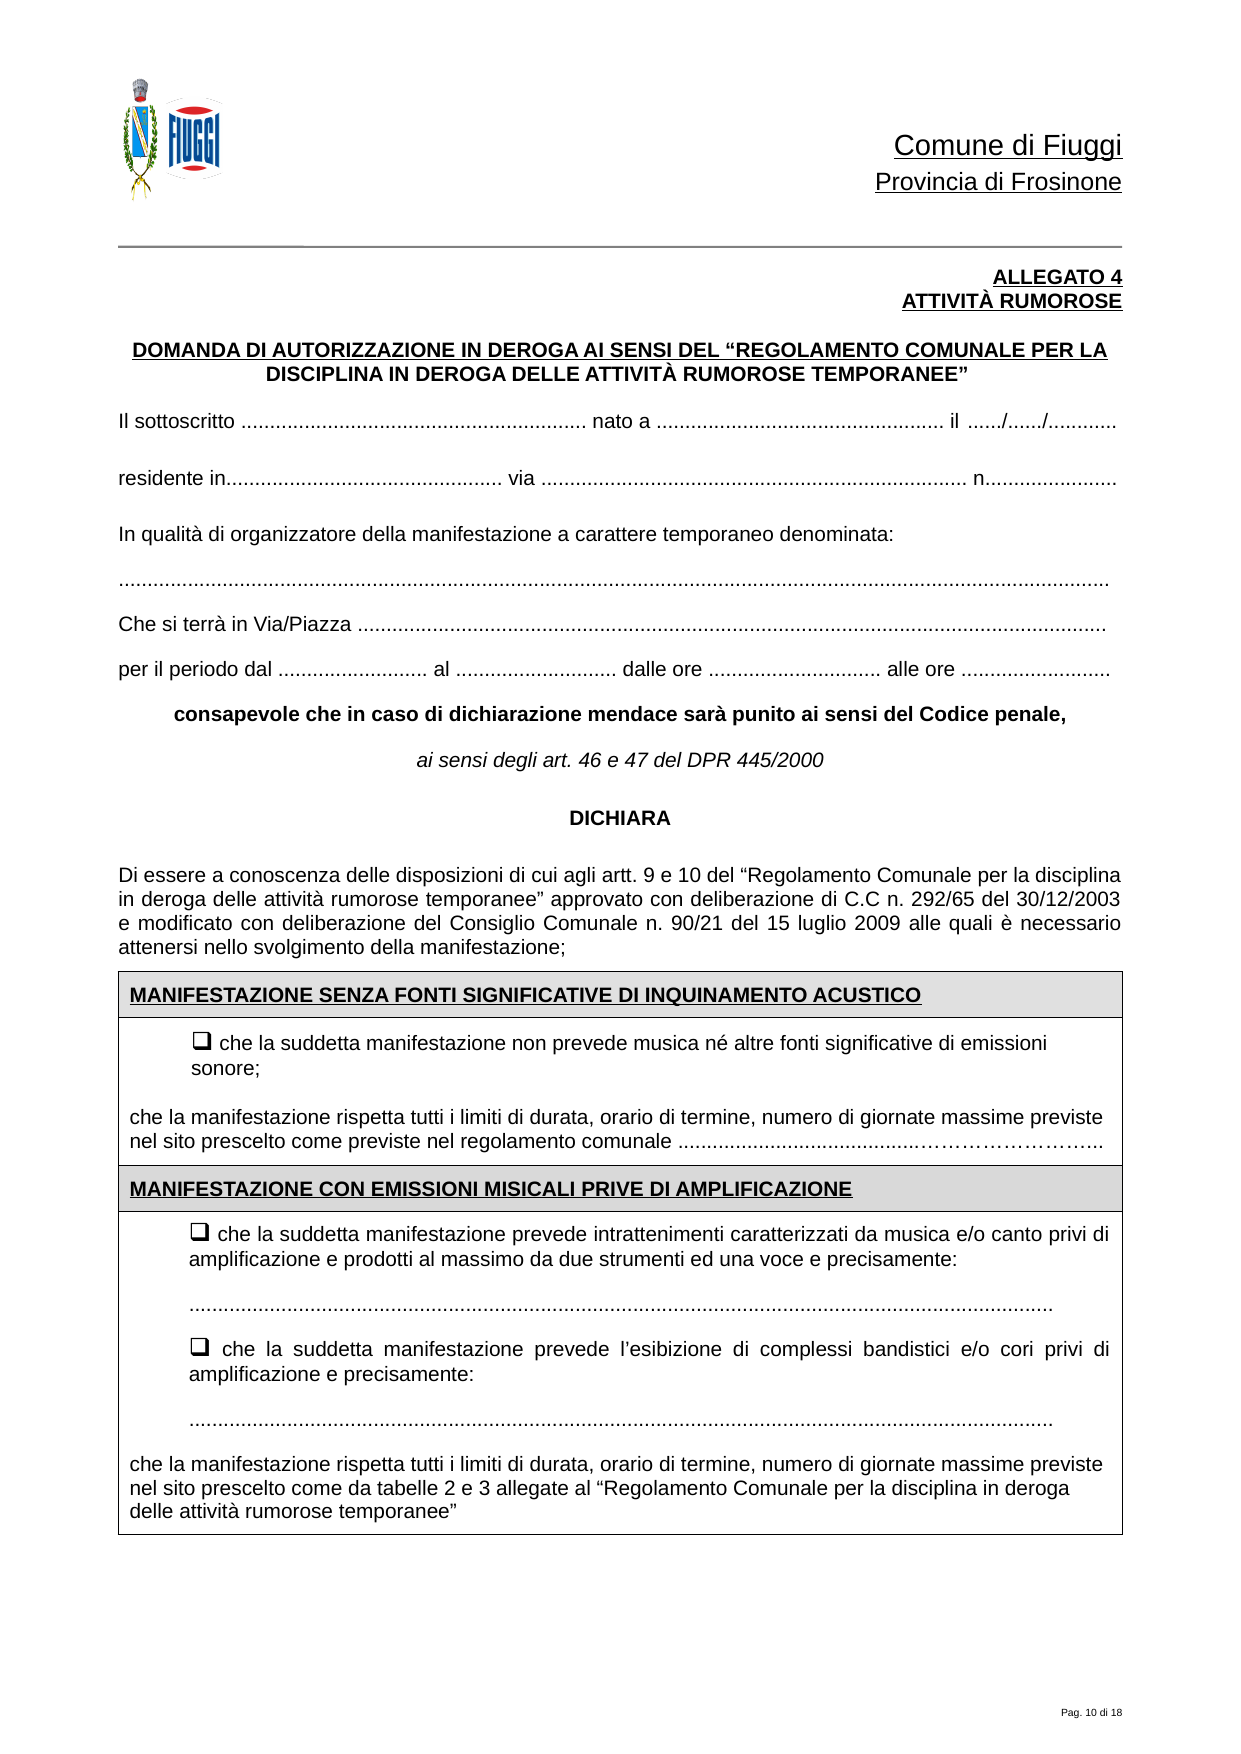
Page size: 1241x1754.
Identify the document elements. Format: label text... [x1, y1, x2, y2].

text residente in................................................ via .......................................................................... n....................... [118, 465, 1122, 489]
text ai sensi degli art. 46 e 47 del DPR 445/2000 [118, 748, 1122, 772]
table_cell  che la suddetta manifestazione prevede intrattenimenti caratterizzati da musica e/o canto privi di amplificazione e prodotti al massimo da due strumenti ed una voce e precisamente: ......................................................................................................................................................  che la suddetta manifestazione prevede l’esibizione di complessi bandistici e/o cori privi di amplificazione e precisamente: ...................................................................................................................................................... che la manifestazione rispetta tutti i limiti di durata, orario di termine, numero di giornate massime previste nel sito prescelto come da tabelle 2 e 3 allegate al “Regolamento Comunale per la disciplina in deroga delle attività rumorose temporanee” [119, 1212, 1122, 1534]
picture [122, 73, 224, 204]
text DICHIARA [118, 806, 1122, 829]
text per il periodo dal .......................... al ............................ dalle ore .............................. alle ore .......................... [118, 657, 1122, 681]
text ATTIVITÀ RUMOROSE [118, 289, 1122, 313]
table_cell  che la suddetta manifestazione non prevede musica né altre fonti significative di emissioni sonore; che la manifestazione rispetta tutti i limiti di durata, orario di termine, numero di giornate massime previste nel sito prescelto come previste nel regolamento comunale ..........................................……………………... [119, 1018, 1122, 1165]
text consapevole che in caso di dichiarazione mendace sarà punito ai sensi del Codice penale, [118, 701, 1122, 725]
table_header MANIFESTAZIONE SENZA FONTI SIGNIFICATIVE DI INQUINAMENTO ACUSTICO [119, 972, 1122, 1017]
text Provincia di Frosinone [224, 167, 1122, 196]
text Comune di Fiuggi [224, 128, 1122, 162]
text Che si terrà in Via/Piazza .................................................................................................................................. [118, 612, 1122, 636]
text ALLEGATO 4 [118, 265, 1122, 289]
text Il sottoscritto ............................................................ nato a .................................................. il ....../....../............ [118, 409, 1122, 433]
table_cell MANIFESTAZIONE CON EMISSIONI MISICALI PRIVE DI AMPLIFICAZIONE [119, 1166, 1122, 1211]
text DOMANDA DI AUTORIZZAZIONE IN DEROGA AI SENSI DEL “REGOLAMENTO COMUNALE PER LA DISCIPLINA IN DEROGA DELLE ATTIVITÀ RUMOROSE TEMPORANEE” [118, 338, 1122, 386]
text In qualità di organizzatore della manifestazione a carattere temporaneo denominata: [118, 522, 1122, 546]
text Di essere a conoscenza delle disposizioni di cui agli artt. 9 e 10 del “Regolamento Comunale per la disciplina in deroga delle attività rumorose temporanee” approvato con deliberazione di C.C n. 292/65 del 30/12/2003 e modificato con deliberazione del Consiglio Comunale n. 90/21 del 15 luglio 2009 alle quali è necessario attenersi nello svolgimento della manifestazione; [118, 863, 1122, 959]
text ............................................................................................................................................................................ [118, 567, 1122, 591]
